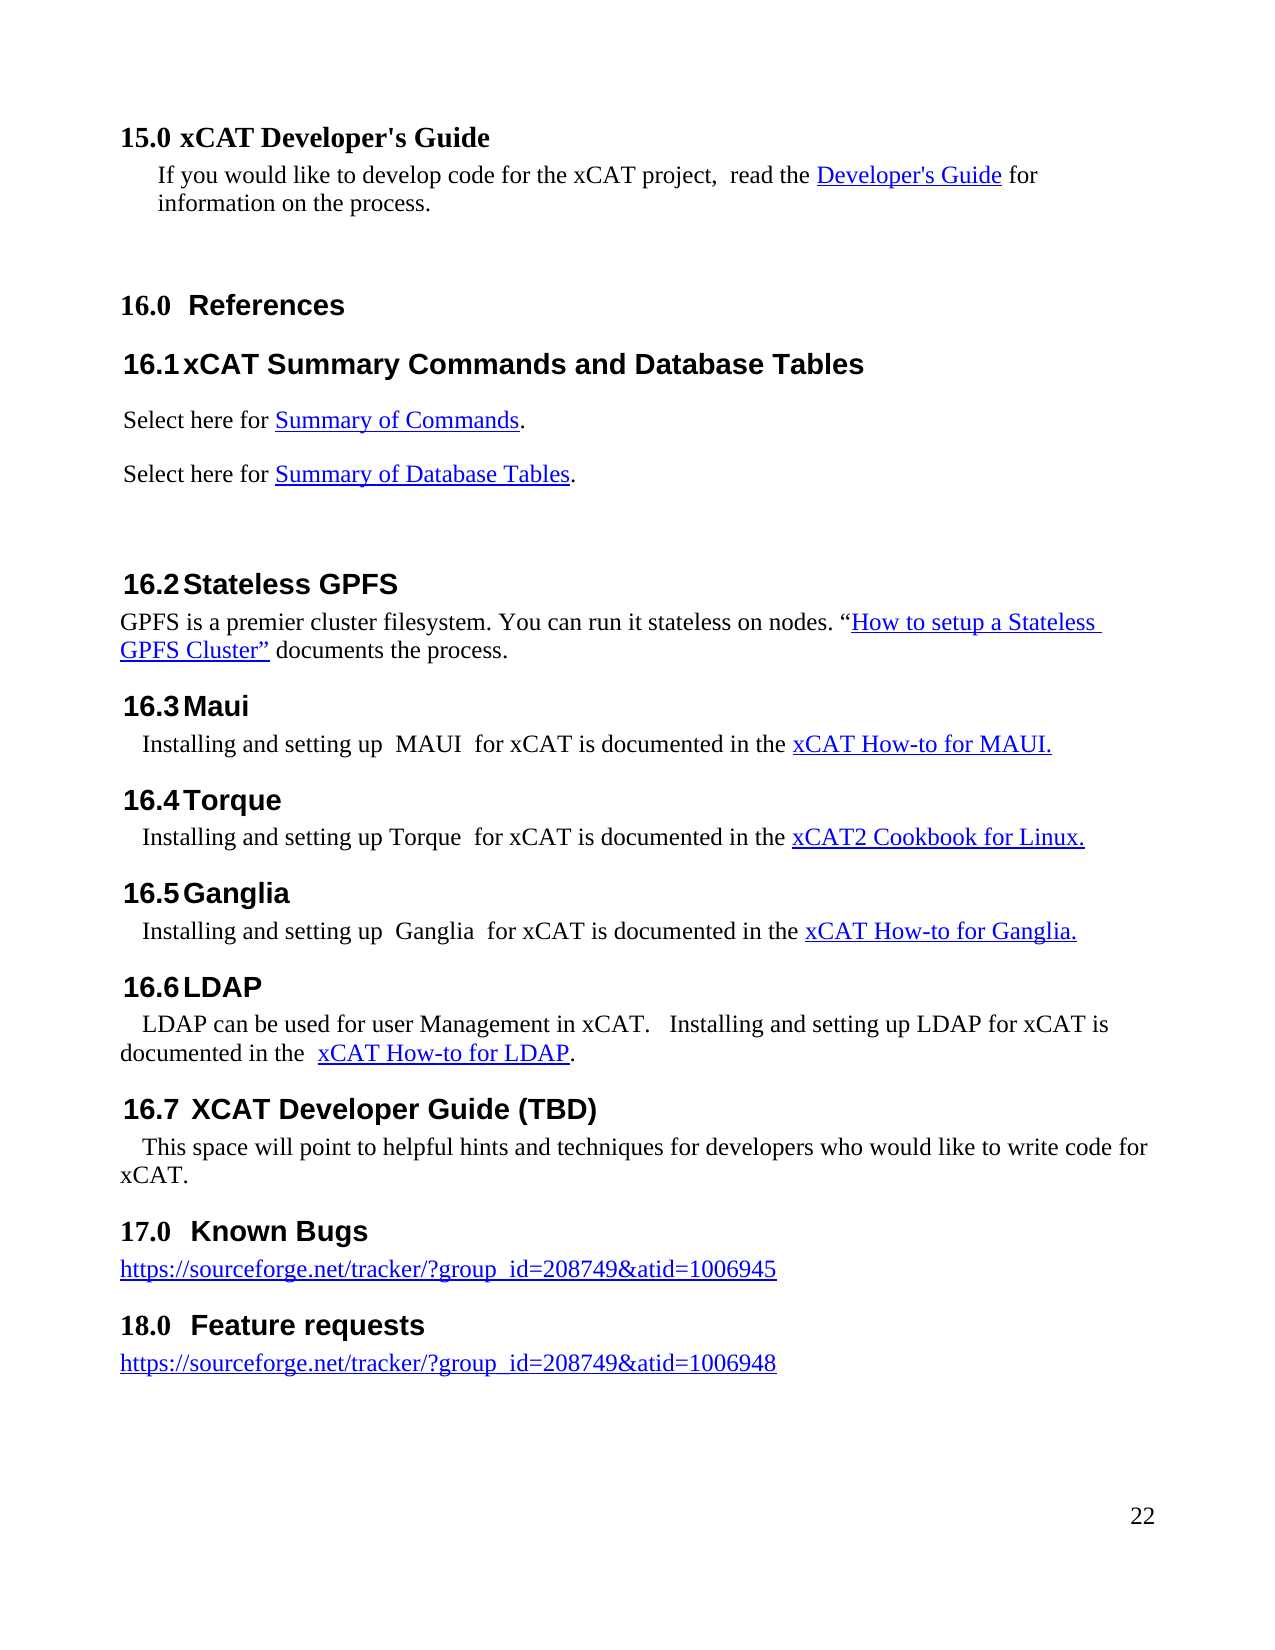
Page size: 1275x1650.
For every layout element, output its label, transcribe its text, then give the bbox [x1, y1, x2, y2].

text Select here for Summary of Database Tables. [123, 459, 1155, 488]
subtitle References [120, 288, 1155, 322]
text Installing and setting up Torque for xCAT is documented in the xCAT2 Cookbook for Linux. [120, 822, 1155, 851]
text Select here for Summary of Commands. [123, 406, 1155, 434]
subtitle XCAT Developer Guide (TBD) [123, 1092, 1155, 1126]
subtitle Stateless GPFS [123, 567, 1155, 600]
text GPFS is a premier cluster filesystem. You can run it stateless on nodes. “How to setup a Stateless GPFS Cluster” documents the process. [120, 607, 1155, 664]
subtitle Known Bugs [120, 1214, 1155, 1248]
subtitle Feature requests [120, 1308, 1155, 1342]
subtitle Ganglia [123, 876, 1155, 910]
text LDAP can be used for user Management in xCAT. Installing and setting up LDAP for xCAT is documented in the xCAT How-to for LDAP. [120, 1009, 1155, 1067]
subtitle LDAP [123, 970, 1155, 1003]
text If you would like to develop code for the xCAT project, read the Developer's Guide for information on the process. [157, 160, 1155, 217]
subtitle xCAT Developer's Guide [120, 120, 1155, 153]
subtitle Torque [123, 783, 1155, 816]
text Installing and setting up Ganglia for xCAT is documented in the xCAT How-to for Ganglia. [120, 916, 1155, 945]
subtitle Maui [123, 689, 1155, 723]
text https://sourceforge.net/tracker/?group_id=208749&atid=1006948 [120, 1348, 1155, 1377]
text This space will point to helpful hints and techniques for developers who would like to write code for xCAT. [120, 1132, 1155, 1189]
subtitle xCAT Summary Commands and Database Tables [123, 347, 1155, 381]
text Installing and setting up MAUI for xCAT is documented in the xCAT How-to for MAUI. [120, 729, 1155, 758]
text https://sourceforge.net/tracker/?group_id=208749&atid=1006945 [120, 1254, 1155, 1283]
